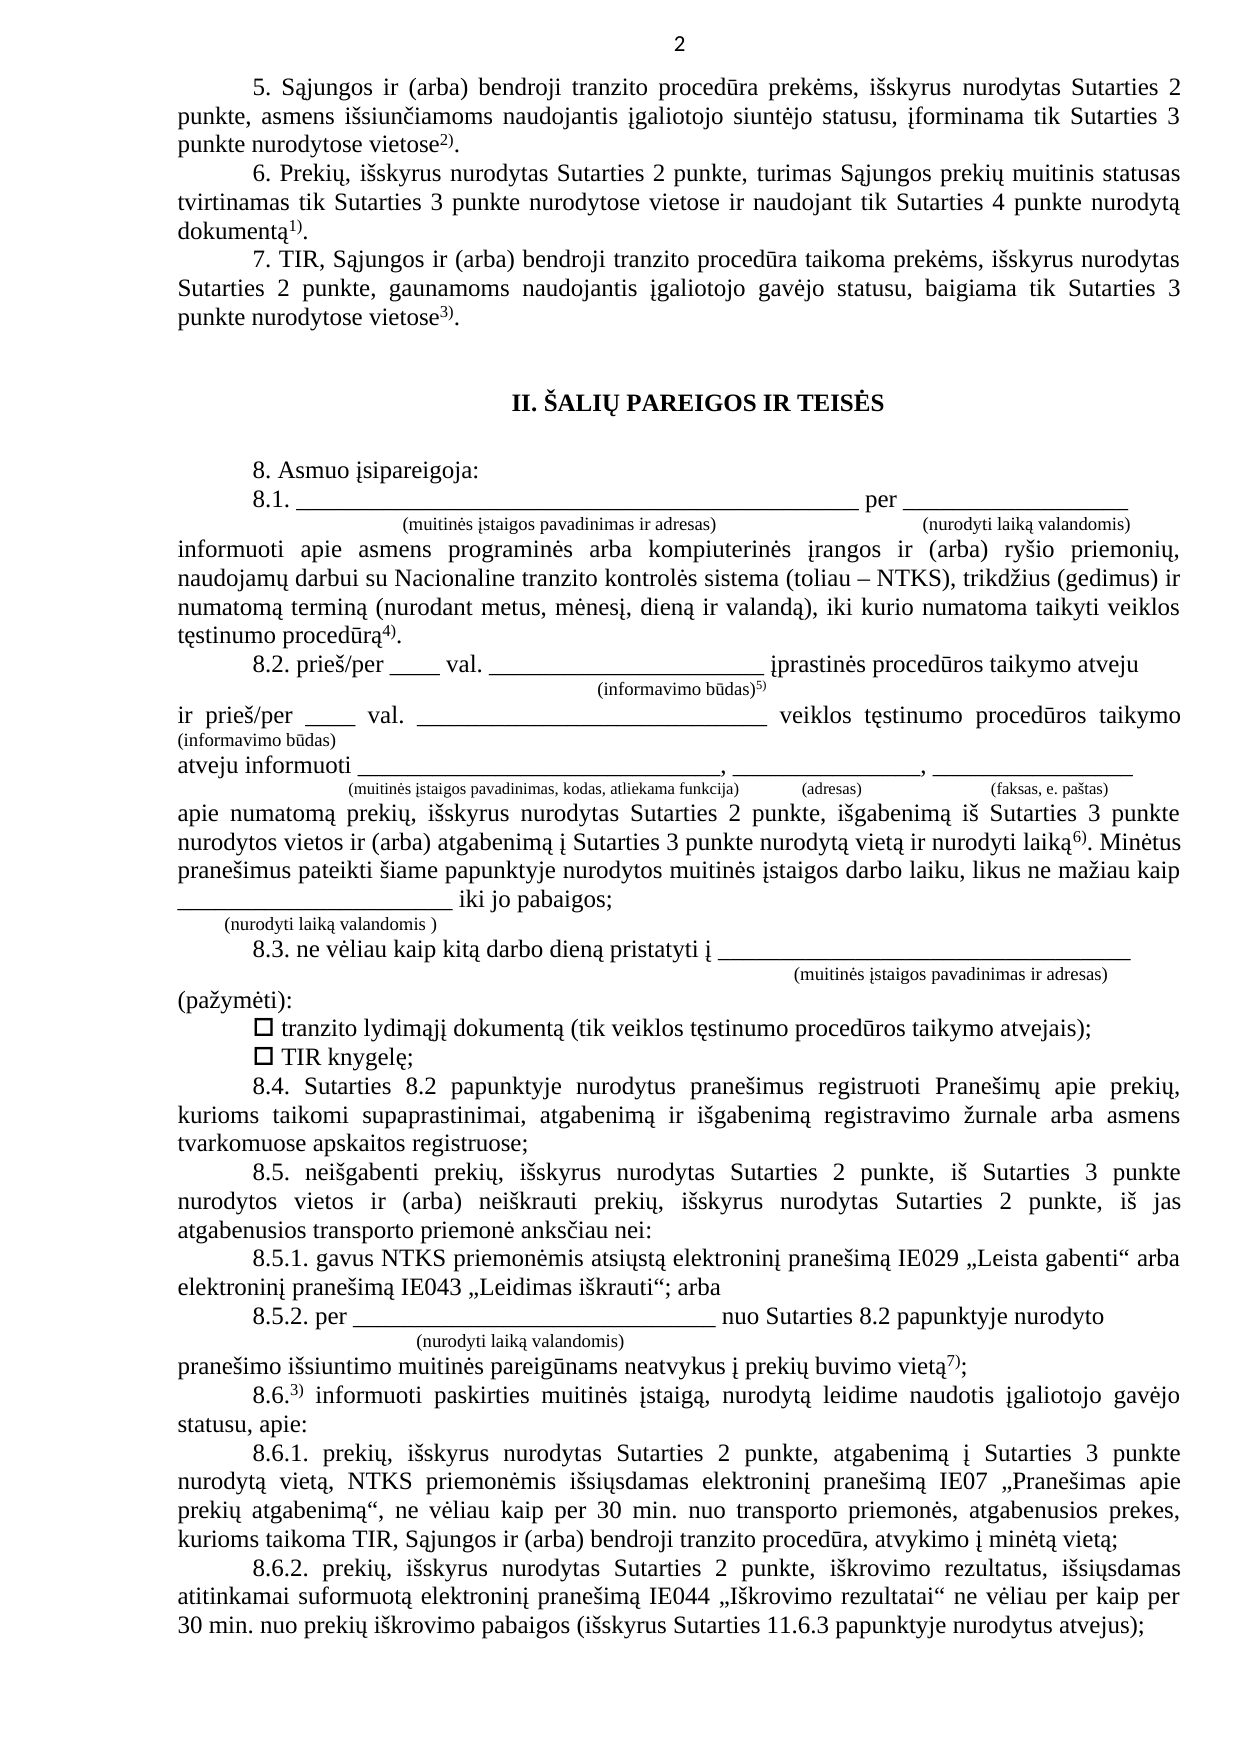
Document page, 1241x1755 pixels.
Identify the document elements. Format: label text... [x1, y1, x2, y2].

text 8.2. prieš/per ____ val. ______________________ įprastinės procedūros taikymo atveju [177, 649, 1181, 678]
text (muitinės įstaigos pavadinimas, kodas, atliekama funkcija) (adresas) (faksas, e. paštas) [177, 779, 1181, 798]
text (nurodyti laiką valandomis) [177, 1330, 1181, 1351]
text 6. Prekių, išskyrus nurodytas Sutarties 2 punkte, turimas Sąjungos prekių muitinis statusas tvirtinamas tik Sutarties 3 punkte nurodytose vietose ir naudojant tik Sutarties 4 punkte nurodytą dokumentą1). [177, 158, 1181, 244]
text (muitinės įstaigos pavadinimas ir adresas) [721, 963, 1181, 985]
text (muitinės įstaigos pavadinimas ir adresas) (nurodyti laiką valandomis) [177, 513, 1181, 534]
text 8.5.1. gavus NTKS priemonėmis atsiųstą elektroninį pranešimą IE029 „Leista gabenti“ arba elektroninį pranešimą IE043 „Leidimas iškrauti“; arba [177, 1243, 1181, 1301]
text pranešimo išsiuntimo muitinės pareigūnams neatvykus į prekių buvimo vietą7); [177, 1351, 1181, 1380]
text 8.4. Sutarties 8.2 papunktyje nurodytus pranešimus registruoti Pranešimų apie prekių, kurioms taikomi supaprastinimai, atgabenimą ir išgabenimą registravimo žurnale arba asmens tvarkomuose apskaitos registruose; [177, 1071, 1181, 1157]
text  TIR knygelę; [177, 1042, 1181, 1071]
text (nurodyti laiką valandomis ) [177, 913, 1181, 934]
text 8.6.1. prekių, išskyrus nurodytas Sutarties 2 punkte, atgabenimą į Sutarties 3 punkte nurodytą vietą, NTKS priemonėmis išsiųsdamas elektroninį pranešimą IE07 „Pranešimas apie prekių atgabenimą“, ne vėliau kaip per 30 min. nuo transporto priemonės, atgabenusios prekes, kurioms taikoma TIR, Sąjungos ir (arba) bendroji tranzito procedūra, atvykimo į minėtą vietą; [177, 1438, 1181, 1553]
text  tranzito lydimąjį dokumentą (tik veiklos tęstinumo procedūros taikymo atvejais); [177, 1013, 1181, 1042]
text atveju informuoti _____________________________, _______________, ________________ [177, 750, 1181, 779]
text 8.5. neišgabenti prekių, išskyrus nurodytas Sutarties 2 punkte, iš Sutarties 3 punkte nurodytos vietos ir (arba) neiškrauti prekių, išskyrus nurodytas Sutarties 2 punkte, iš jas atgabenusios transporto priemonė anksčiau nei: [177, 1157, 1181, 1243]
text informuoti apie asmens programinės arba kompiuterinės įrangos ir (arba) ryšio priemonių, naudojamų darbui su Nacionaline tranzito kontrolės sistema (toliau – NTKS), trikdžius (gedimus) ir numatomą terminą (nurodant metus, mėnesį, dieną ir valandą), iki kurio numatoma taikyti veiklos tęstinumo procedūrą4). [177, 534, 1181, 649]
text apie numatomą prekių, išskyrus nurodytas Sutarties 2 punkte, išgabenimą iš Sutarties 3 punkte nurodytos vietos ir (arba) atgabenimą į Sutarties 3 punkte nurodytą vietą ir nurodyti laiką6). Minėtus pranešimus pateikti šiame papunktyje nurodytos muitinės įstaigos darbo laiku, likus ne mažiau kaip ______________________ iki jo pabaigos; [177, 798, 1181, 913]
text 8.6.3) informuoti paskirties muitinės įstaigą, nurodytą leidime naudotis įgaliotojo gavėjo statusu, apie: [177, 1380, 1181, 1438]
text 7. TIR, Sąjungos ir (arba) bendroji tranzito procedūra taikoma prekėms, išskyrus nurodytas Sutarties 2 punkte, gaunamoms naudojantis įgaliotojo gavėjo statusu, baigiama tik Sutarties 3 punkte nurodytose vietose3). [177, 244, 1181, 331]
text 8. Asmuo įsipareigoja: [177, 455, 1181, 484]
text (informavimo būdas)5) [177, 678, 1181, 700]
text 8.6.2. prekių, išskyrus nurodytas Sutarties 2 punkte, iškrovimo rezultatus, išsiųsdamas atitinkamai suformuotą elektroninį pranešimą IE044 „Iškrovimo rezultatai“ ne vėliau per kaip per 30 min. nuo prekių iškrovimo pabaigos (išskyrus Sutarties 11.6.3 papunktyje nurodytus atvejus); [177, 1553, 1181, 1639]
text 8.1. _____________________________________________ per __________________ [177, 484, 1181, 513]
text (pažymėti): [177, 985, 1181, 1013]
text ir prieš/per ____ val. ____________________________ veiklos tęstinumo procedūros taikymo (informavimo būdas) [177, 700, 1181, 750]
text 8.3. ne vėliau kaip kitą darbo dieną pristatyti į _________________________________ [177, 934, 1181, 963]
text 8.5.2. per _____________________________ nuo Sutarties 8.2 papunktyje nurodyto [177, 1301, 1181, 1330]
text II. ŠALIŲ PAREIGOS IR TEISĖS [215, 388, 1181, 417]
text 5. Sąjungos ir (arba) bendroji tranzito procedūra prekėms, išskyrus nurodytas Sutarties 2 punkte, asmens išsiunčiamoms naudojantis įgaliotojo siuntėjo statusu, įforminama tik Sutarties 3 punkte nurodytose vietose2). [177, 72, 1181, 158]
